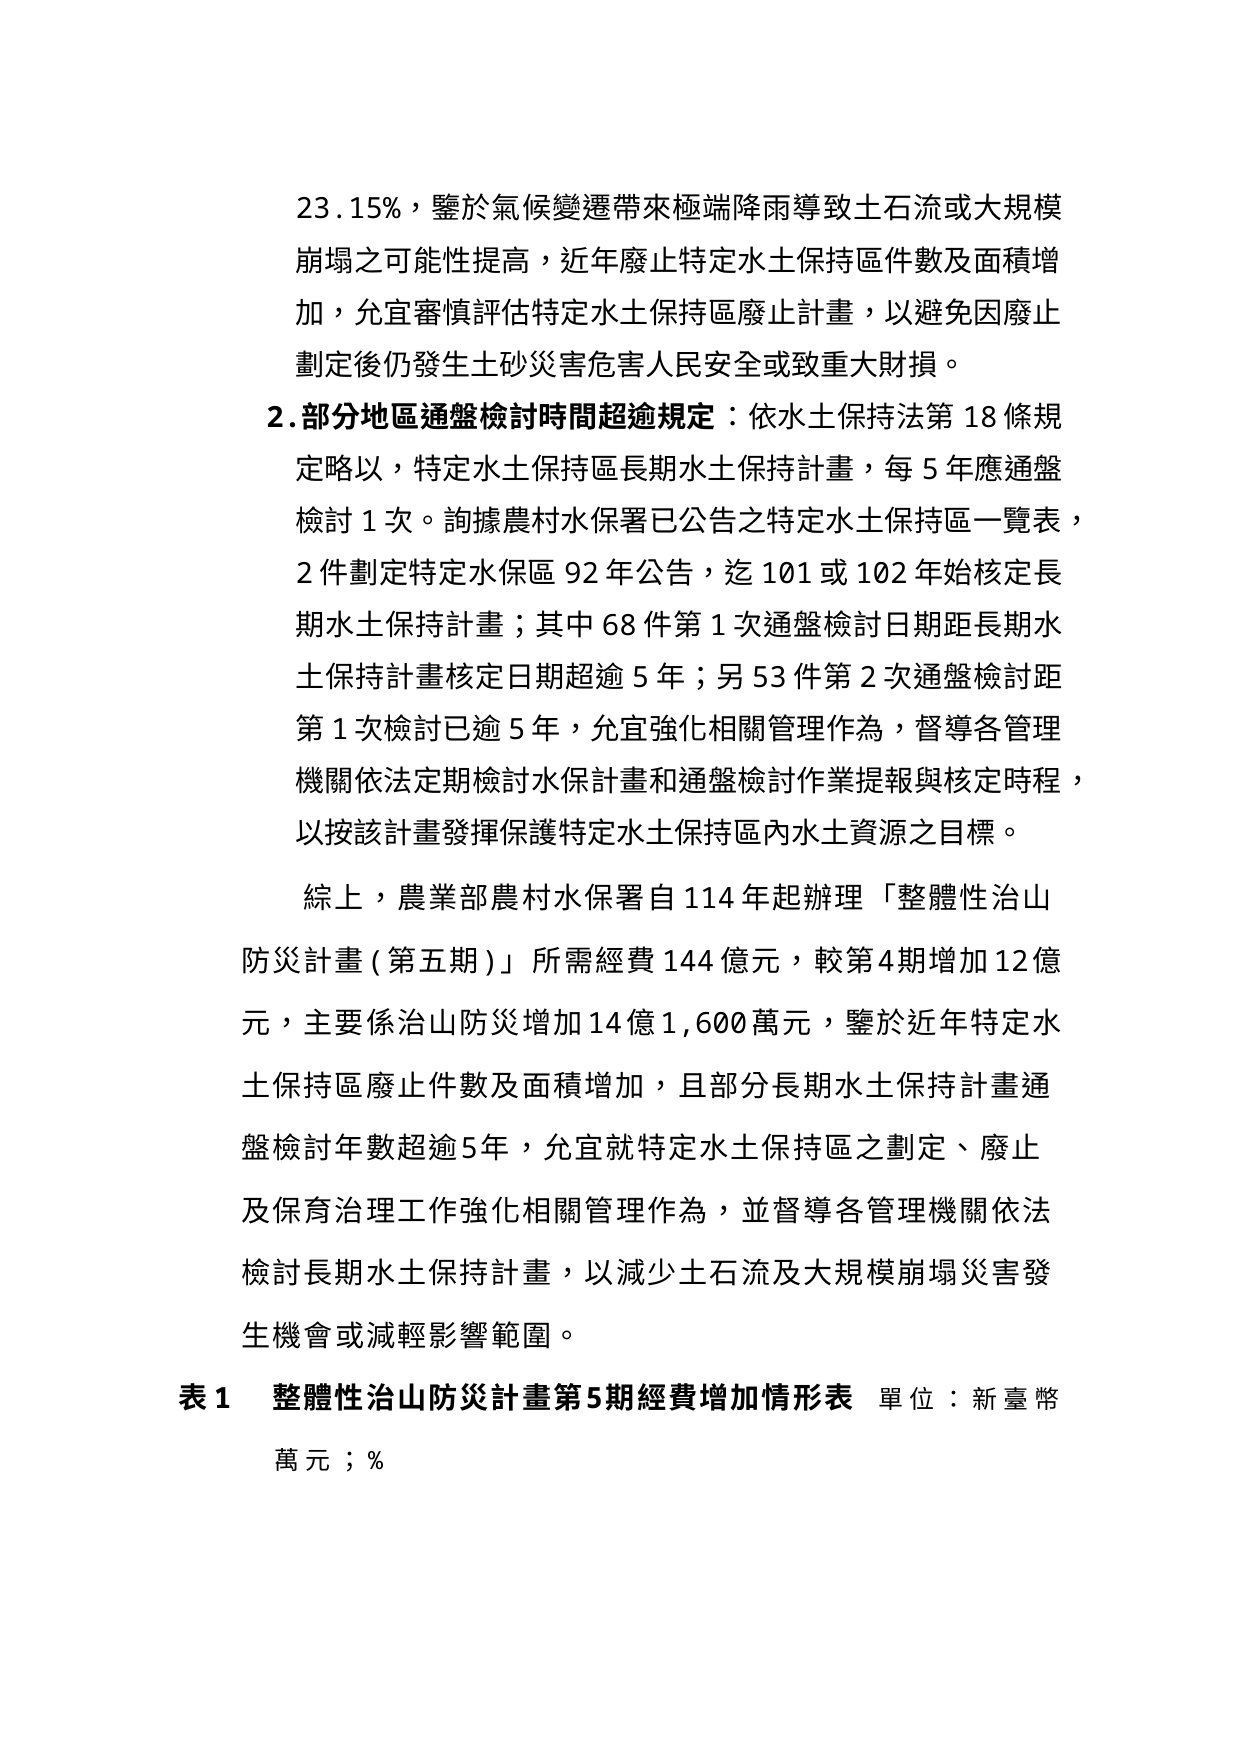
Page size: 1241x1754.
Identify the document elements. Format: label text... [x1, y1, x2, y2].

text 23.15%，鑒於氣候變遷帶來極端降雨導致土石流或大規模崩塌之可能性提高，近年廢止特定水土保持區件數及面積增加，允宜審慎評估特定水土保持區廢止計畫，以避免因廢止劃定後仍發生土砂災害危害人民安全或致重大財損。 [266, 177, 1063, 386]
text 2.部分地區通盤檢討時間超逾規定：依水土保持法第18條規定略以，特定水土保持區長期水土保持計畫，每5年應通盤檢討1次。詢據農村水保署已公告之特定水土保持區一覽表，2件劃定特定水保區92年公告，迄101或102年始核定長期水土保持計畫；其中68件第1次通盤檢討日期距長期水土保持計畫核定日期超逾5年；另53件第2次通盤檢討距第1次檢討已逾5年，允宜強化相關管理作為，督導各管理機關依法定期檢討水保計畫和通盤檢討作業提報與核定時程，以按該計畫發揮保護特定水土保持區內水土資源之目標。 [266, 386, 1063, 854]
text 綜上，農業部農村水保署自114年起辦理「整體性治山防災計畫(第五期)」所需經費144億元，較第4期增加12億元，主要係治山防災增加14億1,600萬元，鑒於近年特定水土保持區廢止件數及面積增加，且部分長期水土保持計畫通盤檢討年數超逾5年，允宜就特定水土保持區之劃定、廢止及保育治理工作強化相關管理作為，並督導各管理機關依法檢討長期水土保持計畫，以減少土石流及大規模崩塌災害發生機會或減輕影響範圍。 [236, 854, 1063, 1354]
text 表1 整體性治山防災計畫第5期經費增加情形表 單位：新臺幣萬元；% [177, 1354, 1063, 1479]
